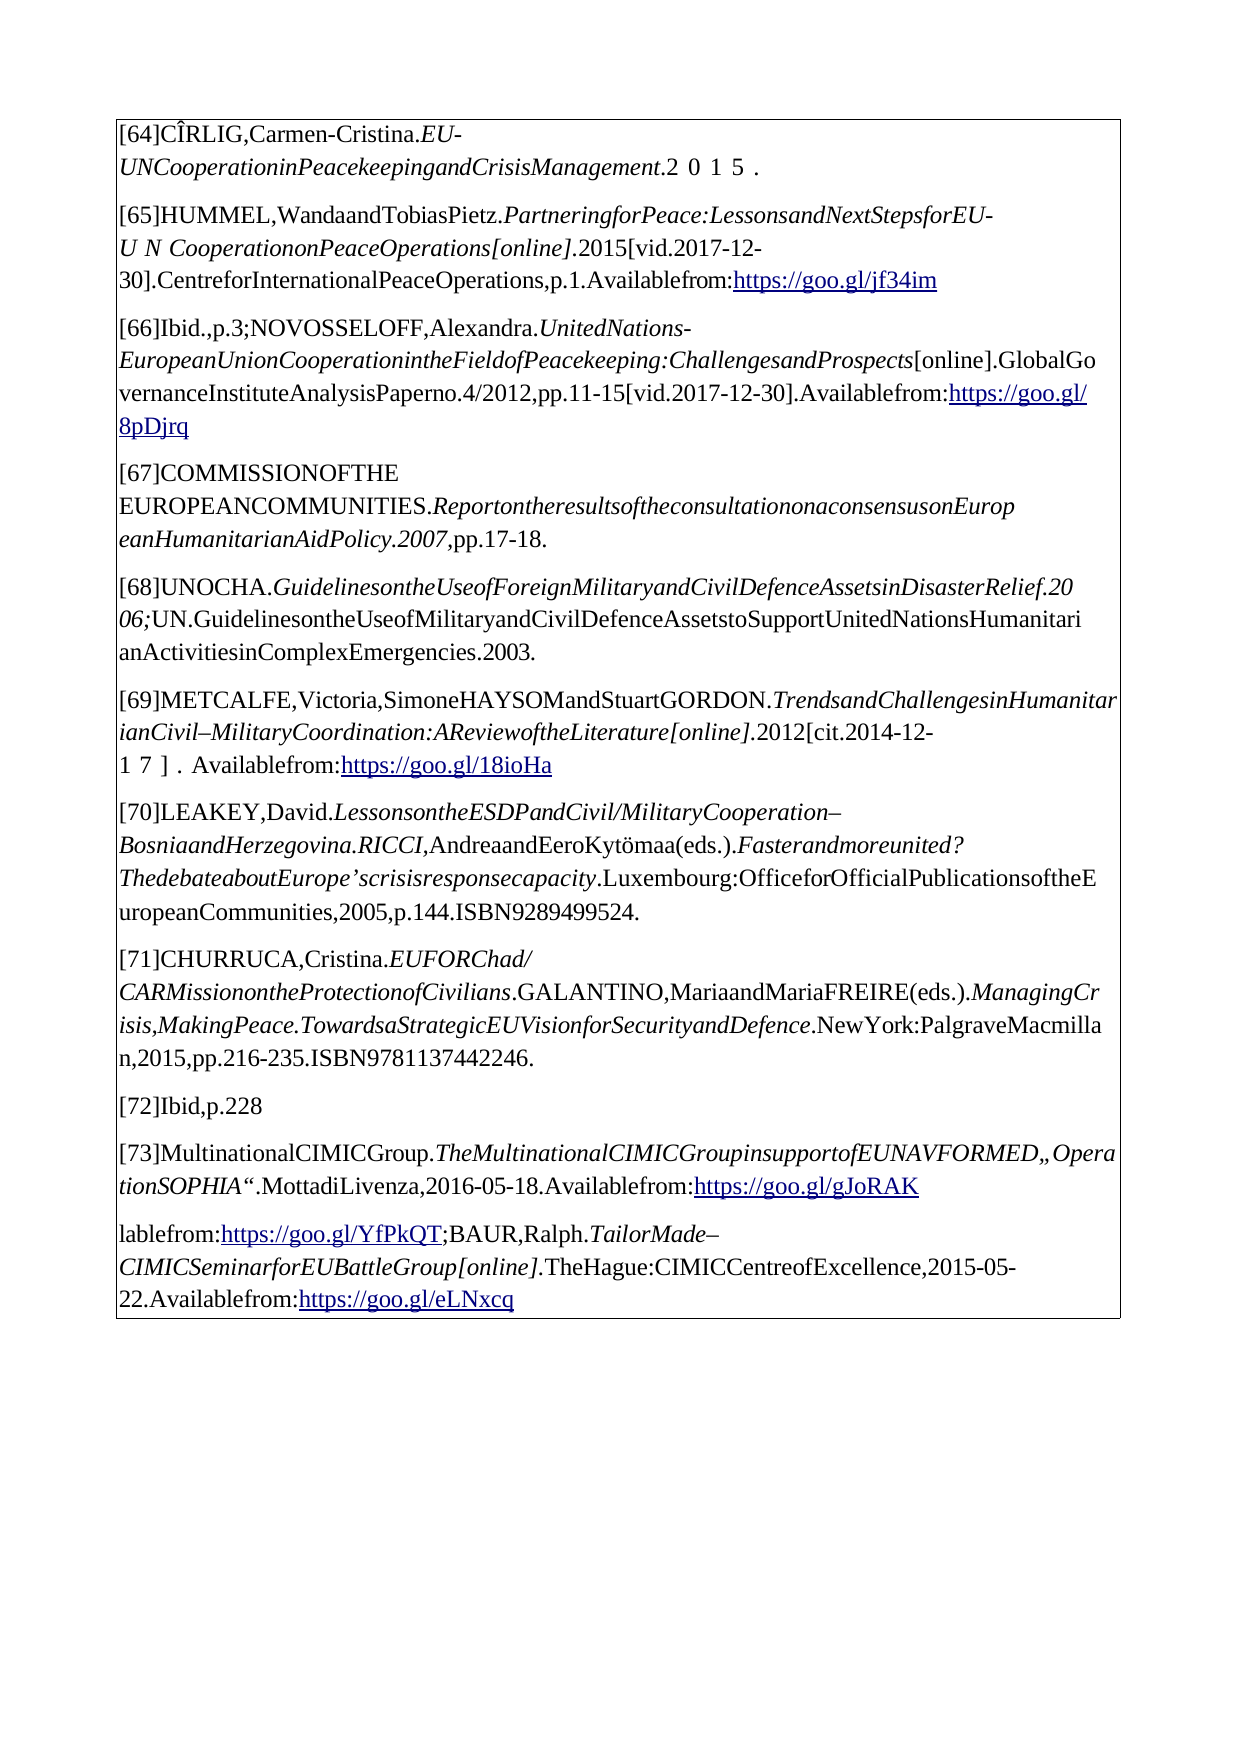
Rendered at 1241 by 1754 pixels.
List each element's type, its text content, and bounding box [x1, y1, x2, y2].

text [71]CHURRUCA,Cristina.EUFORChad/CARMissionontheProtectionofCivilians.GALANTINO,MariaandMariaFREIRE(eds.).ManagingCrisis,MakingPeace.TowardsaStrategicEUVisionforSecurityandDefence.NewYork:PalgraveMacmillan,2015,pp.216-235.ISBN9781137442246. [118, 944, 1103, 1072]
text [74]ZIEKENOPPASSER,Lisa.ComingCloser–EUandNATO–AComprehensiveApproach?[online].TheHague:CIMICCentreofExcellence,2015-06-26.Availablefrom:https://goo.gl/YfPkQT;BAUR,Ralph.TailorMade–CIMICSeminarforEUBattleGroup[online].TheHague:CIMICCentreofExcellence,2015-05-22.Availablefrom:https://goo.gl/eLNxcq [118, 1219, 1085, 1318]
text [73]MultinationalCIMICGroup.TheMultinationalCIMICGroupinsupportofEUNAVFORMED„OperationSOPHIA“.MottadiLivenza,2016-05-18.Availablefrom:https://goo.gl/gJoRAK [118, 1138, 1118, 1200]
text [72]Ibid,p.228 [118, 1091, 1120, 1119]
text [70]LEAKEY,David.LessonsontheESDPandCivil/MilitaryCooperation–BosniaandHerzegovina.RICCI,AndreaandEeroKytömaa(eds.).Fasterandmoreunited?ThedebateaboutEurope’scrisisresponsecapacity.Luxembourg:OfficeforOfficialPublicationsoftheEuropeanCommunities,2005,p.144.ISBN9289499524. [118, 797, 1105, 925]
text [65]HUMMEL,WandaandTobiasPietz.PartneringforPeace:LessonsandNextStepsforEU-UNCooperationonPeaceOperations[online].2015[vid.2017-12-30].CentreforInternationalPeaceOperations,p.1.Availablefrom:https://goo.gl/jf34im [118, 200, 1086, 294]
text [64]CÎRLIG,Carmen-Cristina.EU-UNCooperationinPeacekeepingandCrisisManagement.2015. [118, 120, 1074, 181]
text [69]METCALFE,Victoria,SimoneHAYSOMandStuartGORDON.TrendsandChallengesinHumanitarianCivil–MilitaryCoordination:AReviewoftheLiterature[online].2012[cit.2014-12-17].Availablefrom:https://goo.gl/18ioHa [118, 685, 1118, 779]
text [68]UNOCHA.GuidelinesontheUseofForeignMilitaryandCivilDefenceAssetsinDisasterRelief.2006;UN.GuidelinesontheUseofMilitaryandCivilDefenceAssetstoSupportUnitedNationsHumanitarianActivitiesinComplexEmergencies.2003. [118, 572, 1084, 666]
text [66]Ibid.,p.3;NOVOSSELOFF,Alexandra.UnitedNations-EuropeanUnionCooperationintheFieldofPeacekeeping:ChallengesandProspects[online].GlobalGovernanceInstituteAnalysisPaperno.4/2012,pp.11-15[vid.2017-12-30].Availablefrom:https://goo.gl/8pDjrq [118, 313, 1100, 440]
text [67]COMMISSIONOFTHE EUROPEANCOMMUNITIES.ReportontheresultsoftheconsultationonaconsensusonEuropeanHumanitarianAidPolicy.2007,pp.17-18. [118, 458, 1024, 553]
